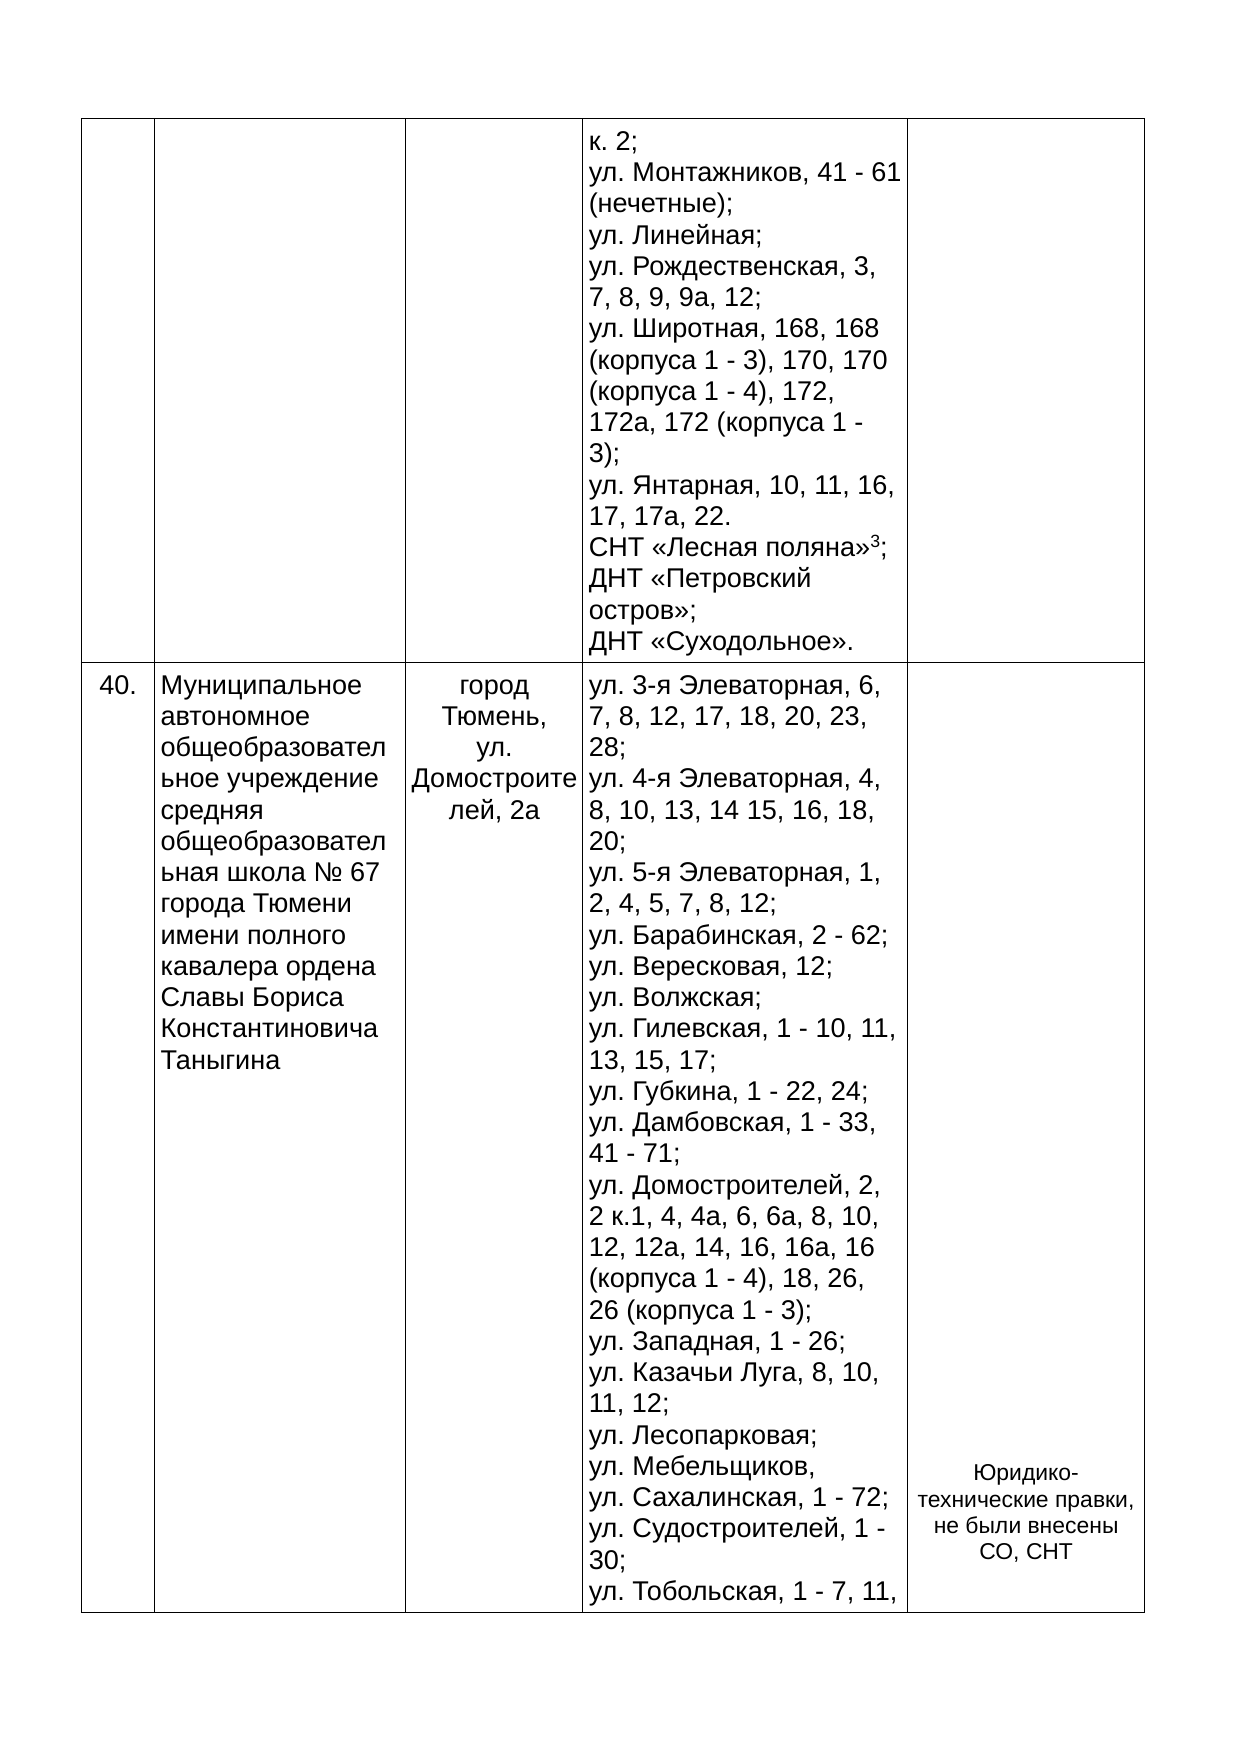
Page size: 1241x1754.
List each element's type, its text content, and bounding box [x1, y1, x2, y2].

table_cell Юридико-технические правки, не были внесены СО, СНТ [908, 663, 1144, 1612]
table_cell [82, 119, 154, 662]
table_cell Муниципальное автономное общеобразовательное учреждение средняя общеобразовательная школа № 67 города Тюмени имени полного кавалера ордена Славы Бориса Константиновича Таныгина [155, 663, 405, 1612]
table_cell к. 2; ул. Монтажников, 41 - 61 (нечетные); ул. Линейная; ул. Рождественская, 3, 7, 8, 9, 9а, 12; ул. Широтная, 168, 168 (корпуса 1 - 3), 170, 170 (корпуса 1 - 4), 172, 172а, 172 (корпуса 1 - 3); ул. Янтарная, 10, 11, 16, 17, 17а, 22. СНТ «Лесная поляна»3; ДНТ «Петровский остров»; ДНТ «Суходольное». [583, 119, 907, 662]
table_cell [406, 119, 582, 662]
table_cell город Тюмень, ул. Домостроителей, 2а [406, 663, 582, 1612]
table_cell ул. 3-я Элеваторная, 6, 7, 8, 12, 17, 18, 20, 23, 28; ул. 4-я Элеваторная, 4, 8, 10, 13, 14 15, 16, 18, 20; ул. 5-я Элеваторная, 1, 2, 4, 5, 7, 8, 12; ул. Барабинская, 2 - 62; ул. Вересковая, 12; ул. Волжская; ул. Гилевская, 1 - 10, 11, 13, 15, 17; ул. Губкина, 1 - 22, 24; ул. Дамбовская, 1 - 33, 41 - 71; ул. Домостроителей, 2, 2 к.1, 4, 4а, 6, 6а, 8, 10, 12, 12а, 14, 16, 16а, 16 (корпуса 1 - 4), 18, 26, 26 (корпуса 1 - 3); ул. Западная, 1 - 26; ул. Казачьи Луга, 8, 10, 11, 12; ул. Лесопарковая; ул. Мебельщиков, ул. Сахалинская, 1 - 72; ул. Судостроителей, 1 - 30; ул. Тобольская, 1 - 7, 11, [583, 663, 907, 1612]
table_cell [908, 119, 1144, 662]
table_cell [155, 119, 405, 662]
table_cell 40. [82, 663, 154, 1612]
